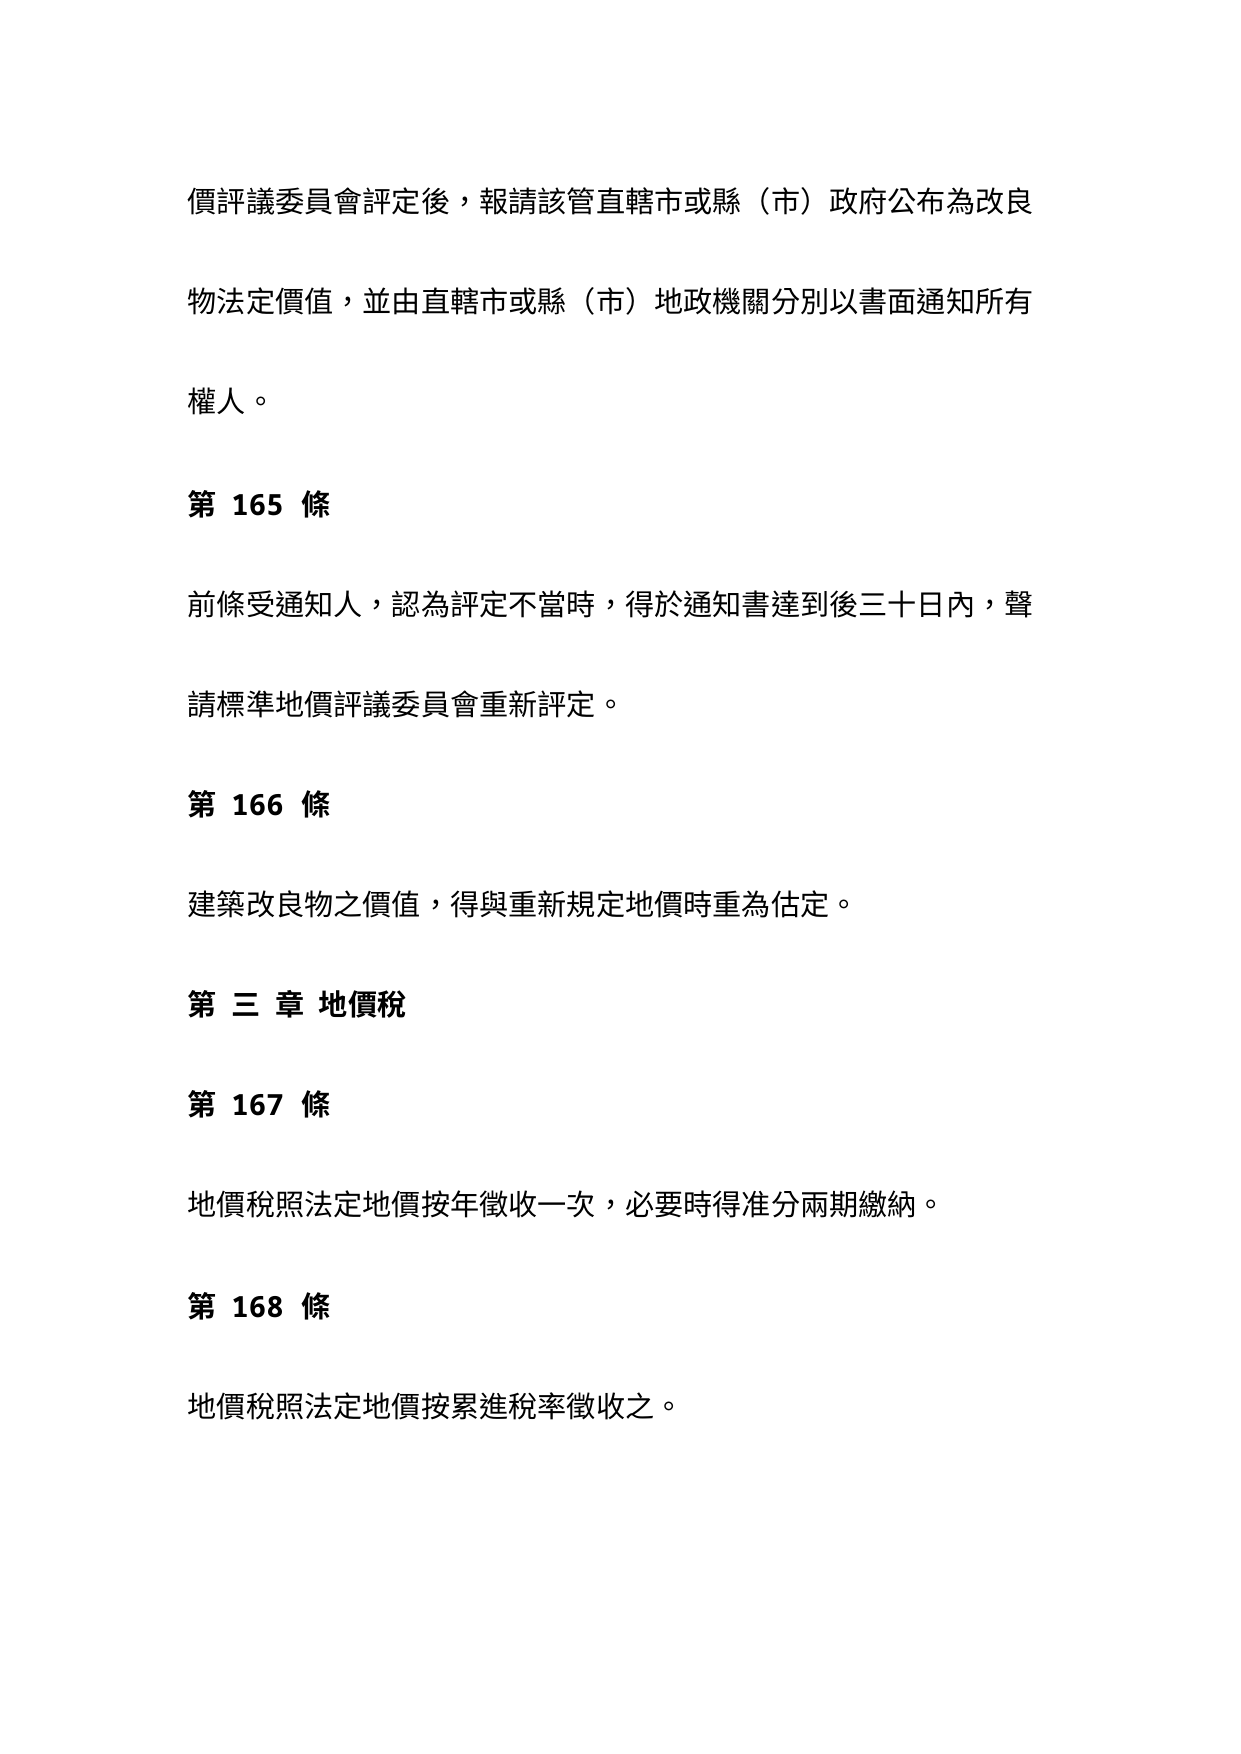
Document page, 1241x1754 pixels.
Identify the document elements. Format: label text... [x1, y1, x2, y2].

text 第 168 條 地價稅照法定地價按累進稅率徵收之。 [187, 1263, 1053, 1426]
text 第 165 條 前條受通知人，認為評定不當時，得於通知書達到後三十日內，聲請標準地價評議委員會重新評定。 第 166 條 建築改良物之價值，得與重新規定地價時重為估定。 第 三 章 地價稅 第 167 條 地價稅照法定地價按年徵收一次，必要時得准分兩期繳納。 [187, 461, 1053, 1223]
text 價評議委員會評定後，報請該管直轄市或縣（市）政府公布為改良物法定價值，並由直轄市或縣（市）地政機關分別以書面通知所有權人。 [187, 158, 1053, 421]
